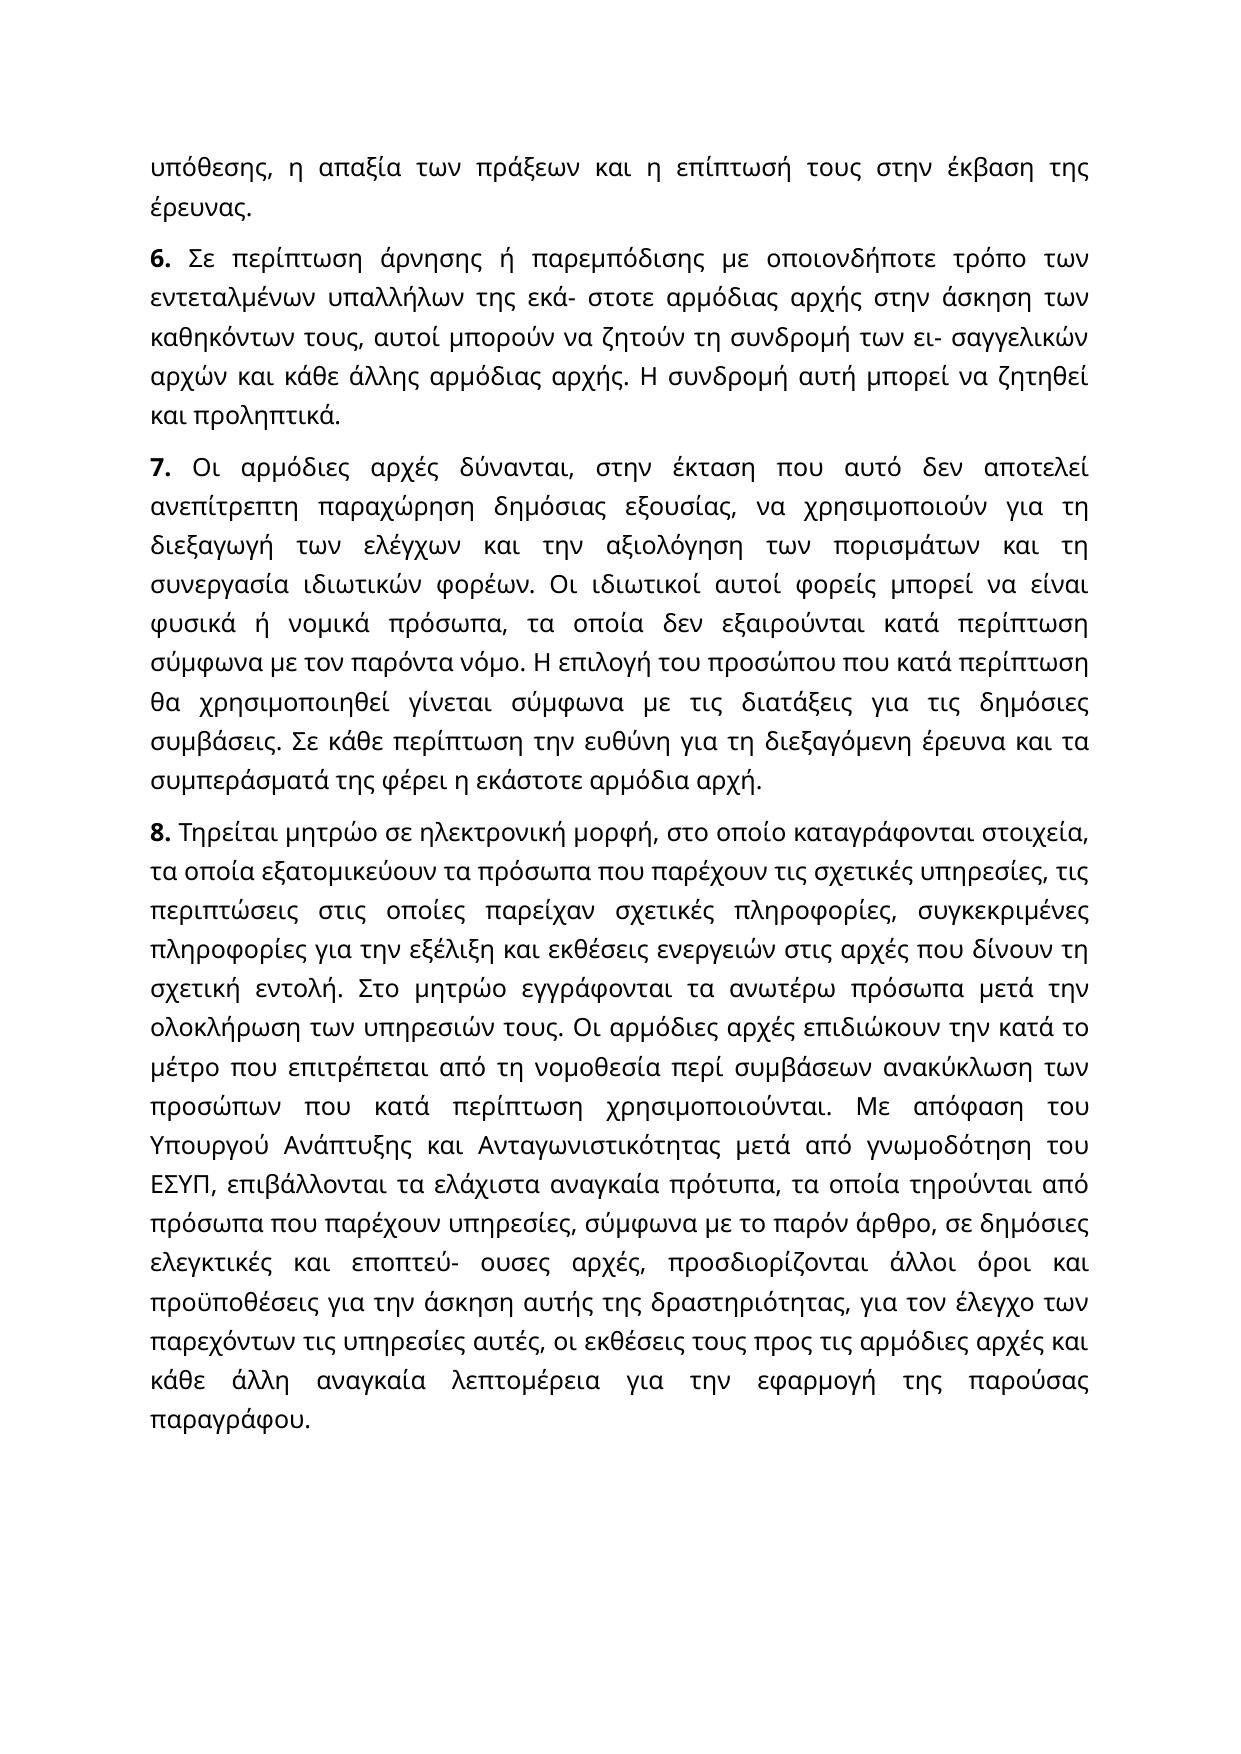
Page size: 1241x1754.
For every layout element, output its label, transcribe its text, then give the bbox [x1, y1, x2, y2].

text υπόθεσης, η απαξία των πράξεων και η επίπτωσή τους στην έκβαση της έρευνας. [150, 150, 1090, 223]
text 8. Τηρείται μητρώο σε ηλεκτρονική μορφή, στο οποίο καταγράφονται στοιχεία, τα οποία εξατομικεύουν τα πρόσωπα που παρέχουν τις σχετικές υπηρεσίες, τις περιπτώσεις στις οποίες παρείχαν σχετικές πληροφορίες, συγκεκριμένες πληροφορίες για την εξέλιξη και εκθέσεις ενεργειών στις αρχές που δίνουν τη σχετική εντολή. Στο μητρώο εγγράφονται τα ανωτέρω πρόσωπα μετά την ολοκλήρωση των υπηρεσιών τους. Οι αρμόδιες αρχές επιδιώκουν την κατά το μέτρο που επιτρέπεται από τη νομοθεσία περί συμβάσεων ανακύκλωση των προσώπων που κατά περίπτωση χρησιμοποιούνται. Με απόφαση του Υπουργού Ανάπτυξης και Ανταγωνιστικότητας μετά από γνωμοδότηση του ΕΣΥΠ, επιβάλλονται τα ελάχιστα αναγκαία πρότυπα, τα οποία τηρούνται από πρόσωπα που παρέχουν υπηρεσίες, σύμφωνα με το παρόν άρθρο, σε δημόσιες ελεγκτικές και εποπτεύ- ουσες αρχές, προσδιορίζονται άλλοι όροι και προϋποθέσεις για την άσκηση αυτής της δραστηριότητας, για τον έλεγχο των παρεχόντων τις υπηρεσίες αυτές, οι εκθέσεις τους προς τις αρμόδιες αρχές και κάθε άλλη αναγκαία λεπτομέρεια για την εφαρμογή της παρούσας παραγράφου. [150, 814, 1090, 1436]
text 6. Σε περίπτωση άρνησης ή παρεμπόδισης με οποιονδήποτε τρόπο των εντεταλμένων υπαλλήλων της εκά- στοτε αρμόδιας αρχής στην άσκηση των καθηκόντων τους, αυτοί μπορούν να ζητούν τη συνδρομή των ει- σαγγελικών αρχών και κάθε άλλης αρμόδιας αρχής. Η συνδρομή αυτή μπορεί να ζητηθεί και προληπτικά. [150, 241, 1090, 432]
text 7. Οι αρμόδιες αρχές δύνανται, στην έκταση που αυτό δεν αποτελεί ανεπίτρεπτη παραχώρηση δημόσιας εξουσίας, να χρησιμοποιούν για τη διεξαγωγή των ελέγχων και την αξιολόγηση των πορισμάτων και τη συνεργασία ιδιωτικών φορέων. Οι ιδιωτικοί αυτοί φορείς μπορεί να είναι φυσικά ή νομικά πρόσωπα, τα οποία δεν εξαιρούνται κατά περίπτωση σύμφωνα με τον παρόντα νόμο. Η επιλογή του προσώπου που κατά περίπτωση θα χρησιμοποιηθεί γίνεται σύμφωνα με τις διατάξεις για τις δημόσιες συμβάσεις. Σε κάθε περίπτωση την ευθύνη για τη διεξαγόμενη έρευνα και τα συμπεράσματά της φέρει η εκάστοτε αρμόδια αρχή. [150, 449, 1090, 797]
